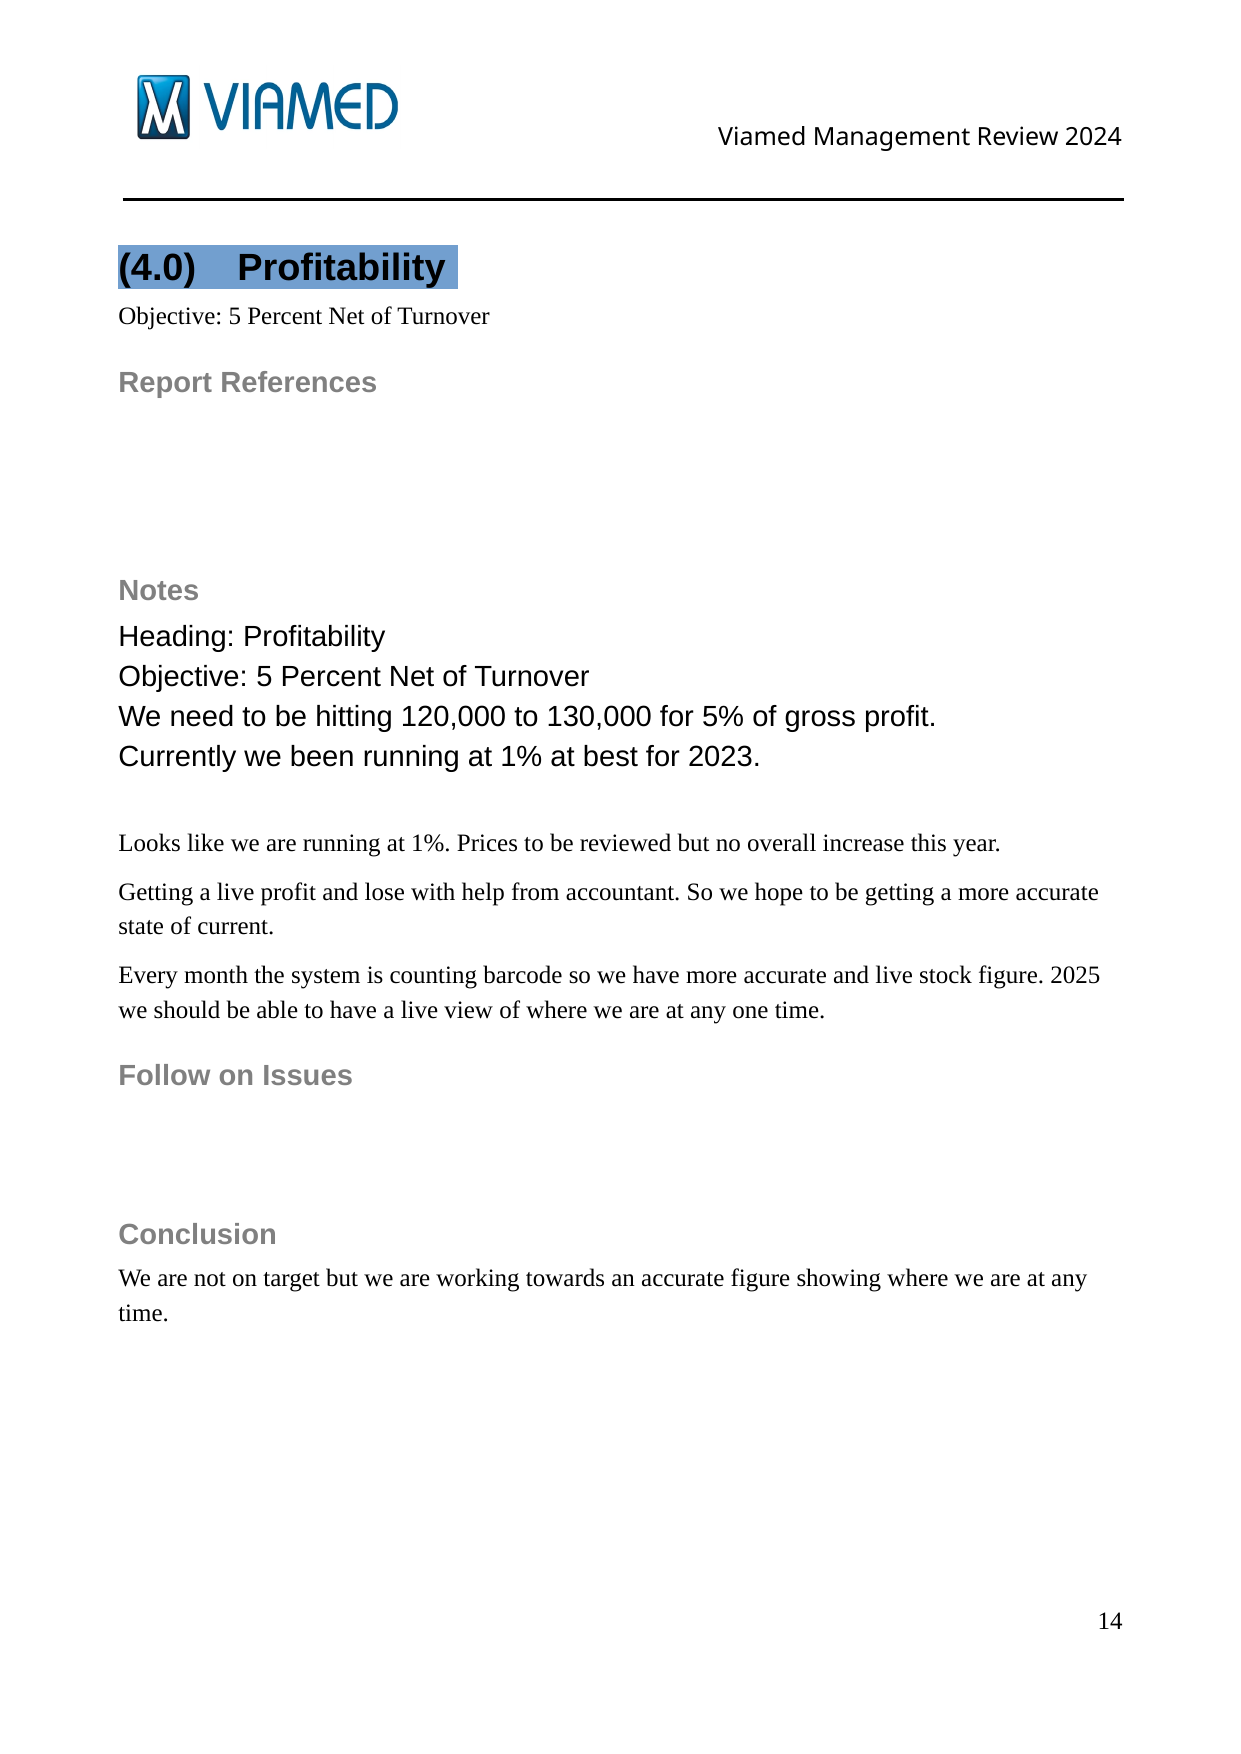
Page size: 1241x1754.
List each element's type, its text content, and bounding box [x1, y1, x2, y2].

text Every month the system is counting barcode so we have more accurate and live stock figure. 2025 we should be able to have a live view of where we are at any one time. [118, 960, 1122, 1023]
text Looks like we are running at 1%. Prices to be reviewed but no overall increase this year. [118, 828, 1122, 856]
text We are not on target but we are working towards an accurate figure showing where we are at any time. [118, 1263, 1122, 1326]
subtitle Follow on Issues [118, 1058, 1122, 1092]
text Objective: 5 Percent Net of Turnover [118, 301, 1122, 330]
subtitle Conclusion [118, 1217, 1122, 1251]
subtitle (4.0) Profitability [458, 245, 1122, 289]
picture [133, 65, 401, 149]
subtitle Report References [118, 365, 1122, 398]
subtitle Notes [118, 573, 1122, 606]
text Getting a live profit and lose with help from accountant. So we hope to be getting a more accurate state of current. [118, 877, 1122, 940]
text Heading: Profitability Objective: 5 Percent Net of Turnover We need to be hitting 120,000 to 130,000 for 5% of gross profit. Currently we been running at 1% at best for 2023. [118, 619, 1122, 807]
